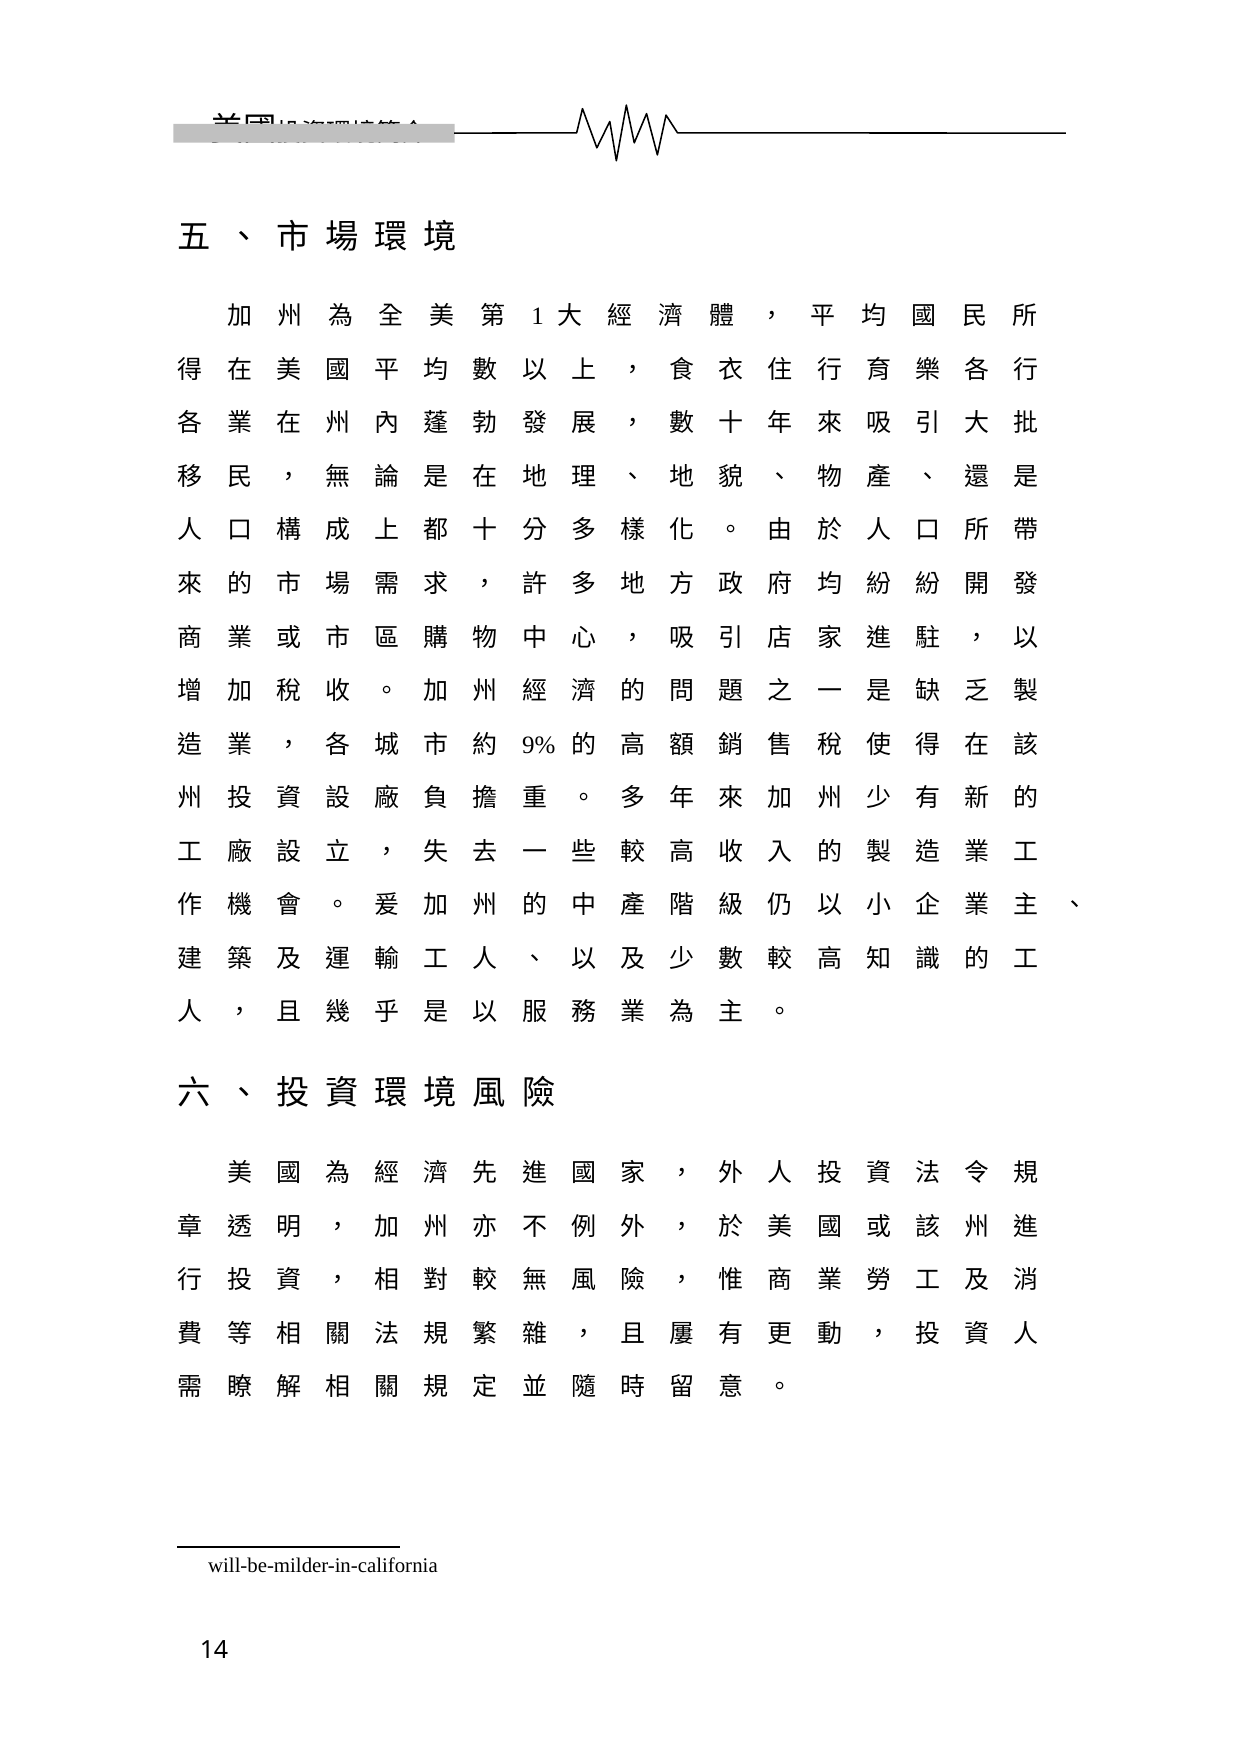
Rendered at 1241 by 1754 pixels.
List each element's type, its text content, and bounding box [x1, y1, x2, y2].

text 美國為經濟先進國家，外人投資法令規章透明，加州亦不例外，於美國或該州進行投資，相對較無風險，惟商業勞工及消費等相關法規繁雜，且屢有更動，投資人需瞭解相關規定並隨時留意。 [178, 1144, 1063, 1411]
text will-be-milder-in-california [177, 1553, 1063, 1577]
text 六、投資環境風險 [178, 1063, 1063, 1117]
text 五、市場環境 [178, 207, 1063, 260]
text 加州為全美第1大經濟體，平均國民所得在美國平均數以上，食衣住行育樂各行各業在州內蓬勃發展，數十年來吸引大批移民，無論是在地理、地貌、物產、還是人口構成上都十分多樣化。由於人口所帶來的市場需求，許多地方政府均紛紛開發商業或市區購物中心，吸引店家進駐，以增加稅收。加州經濟的問題之一是缺乏製造業，各城市約9%的高額銷售稅使得在該州投資設廠負擔重。多年來加州少有新的工廠設立，失去一些較高收入的製造業工作機會。爰加州的中產階級仍以小企業主、建築及運輸工人、以及少數較高知識的工人，且幾乎是以服務業為主。 [178, 287, 1063, 1037]
